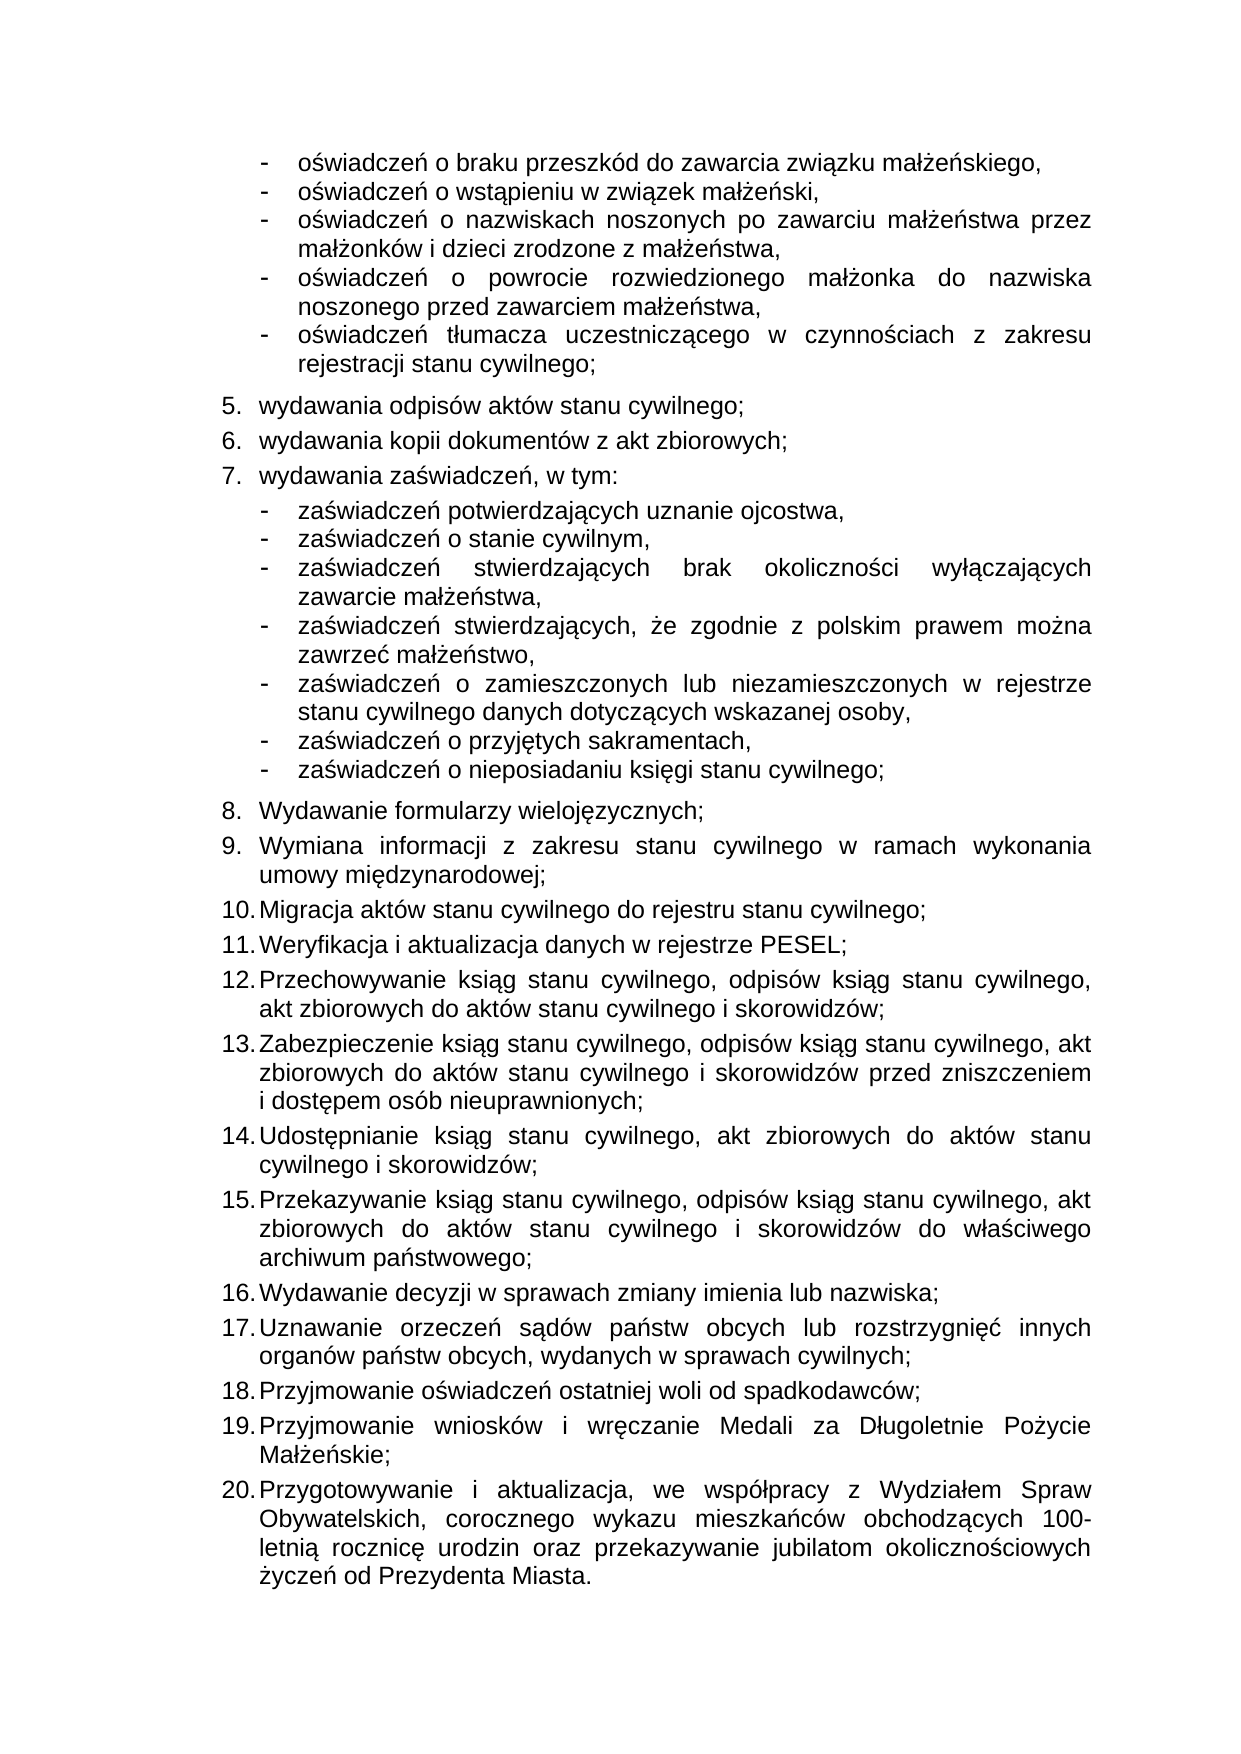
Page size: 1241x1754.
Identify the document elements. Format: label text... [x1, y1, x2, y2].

list zaświadczeń o przyjętych sakramentach, [260, 726, 1093, 755]
list oświadczeń o nazwiskach noszonych po zawarciu małżeństwa przez małżonków i dzieci zrodzone z małżeństwa, [260, 205, 1093, 263]
list Przygotowywanie i aktualizacja, we współpracy z Wydziałem Spraw Obywatelskich, corocznego wykazu mieszkańców obchodzących 100-letnią rocznicę urodzin oraz przekazywanie jubilatom okolicznościowych życzeń od Prezydenta Miasta. [221, 1475, 1093, 1590]
list zaświadczeń stwierdzających brak okoliczności wyłączających zawarcie małżeństwa, [260, 553, 1093, 611]
list Wydawanie formularzy wielojęzycznych; [221, 796, 1093, 825]
list Wydawanie decyzji w sprawach zmiany imienia lub nazwiska; [221, 1278, 1093, 1306]
list Weryfikacja i aktualizacja danych w rejestrze PESEL; [221, 930, 1093, 959]
list oświadczeń o braku przeszkód do zawarcia związku małżeńskiego, [260, 148, 1093, 176]
list Uznawanie orzeczeń sądów państw obcych lub rozstrzygnięć innych organów państw obcych, wydanych w sprawach cywilnych; [221, 1313, 1093, 1370]
list zaświadczeń o zamieszczonych lub niezamieszczonych w rejestrze stanu cywilnego danych dotyczących wskazanej osoby, [260, 668, 1093, 726]
list Przekazywanie ksiąg stanu cywilnego, odpisów ksiąg stanu cywilnego, akt zbiorowych do aktów stanu cywilnego i skorowidzów do właściwego archiwum państwowego; [221, 1185, 1093, 1271]
list Migracja aktów stanu cywilnego do rejestru stanu cywilnego; [221, 895, 1093, 924]
list zaświadczeń stwierdzających, że zgodnie z polskim prawem można zawrzeć małżeństwo, [260, 611, 1093, 668]
list Wymiana informacji z zakresu stanu cywilnego w ramach wykonania umowy międzynarodowej; [221, 831, 1093, 889]
list Przechowywanie ksiąg stanu cywilnego, odpisów ksiąg stanu cywilnego, akt zbiorowych do aktów stanu cywilnego i skorowidzów; [221, 965, 1093, 1023]
list wydawania kopii dokumentów z akt zbiorowych; [221, 426, 1093, 454]
list oświadczeń o powrocie rozwiedzionego małżonka do nazwiska noszonego przed zawarciem małżeństwa, [260, 263, 1093, 321]
list Zabezpieczenie ksiąg stanu cywilnego, odpisów ksiąg stanu cywilnego, akt zbiorowych do aktów stanu cywilnego i skorowidzów przed zniszczeniem i dostępem osób nieuprawnionych; [221, 1029, 1093, 1115]
list zaświadczeń o stanie cywilnym, [260, 524, 1093, 553]
list zaświadczeń potwierdzających uznanie ojcostwa, [260, 496, 1093, 524]
list wydawania zaświadczeń, w tym: [221, 461, 1093, 489]
list oświadczeń tłumacza uczestniczącego w czynnościach z zakresu rejestracji stanu cywilnego; [260, 321, 1093, 378]
list Przyjmowanie oświadczeń ostatniej woli od spadkodawców; [221, 1376, 1093, 1405]
list zaświadczeń o nieposiadaniu księgi stanu cywilnego; [260, 755, 1093, 784]
list Udostępnianie ksiąg stanu cywilnego, akt zbiorowych do aktów stanu cywilnego i skorowidzów; [221, 1121, 1093, 1179]
list oświadczeń o wstąpieniu w związek małżeński, [260, 176, 1093, 205]
list wydawania odpisów aktów stanu cywilnego; [221, 391, 1093, 419]
list Przyjmowanie wniosków i wręczanie Medali za Długoletnie Pożycie Małżeńskie; [221, 1411, 1093, 1469]
